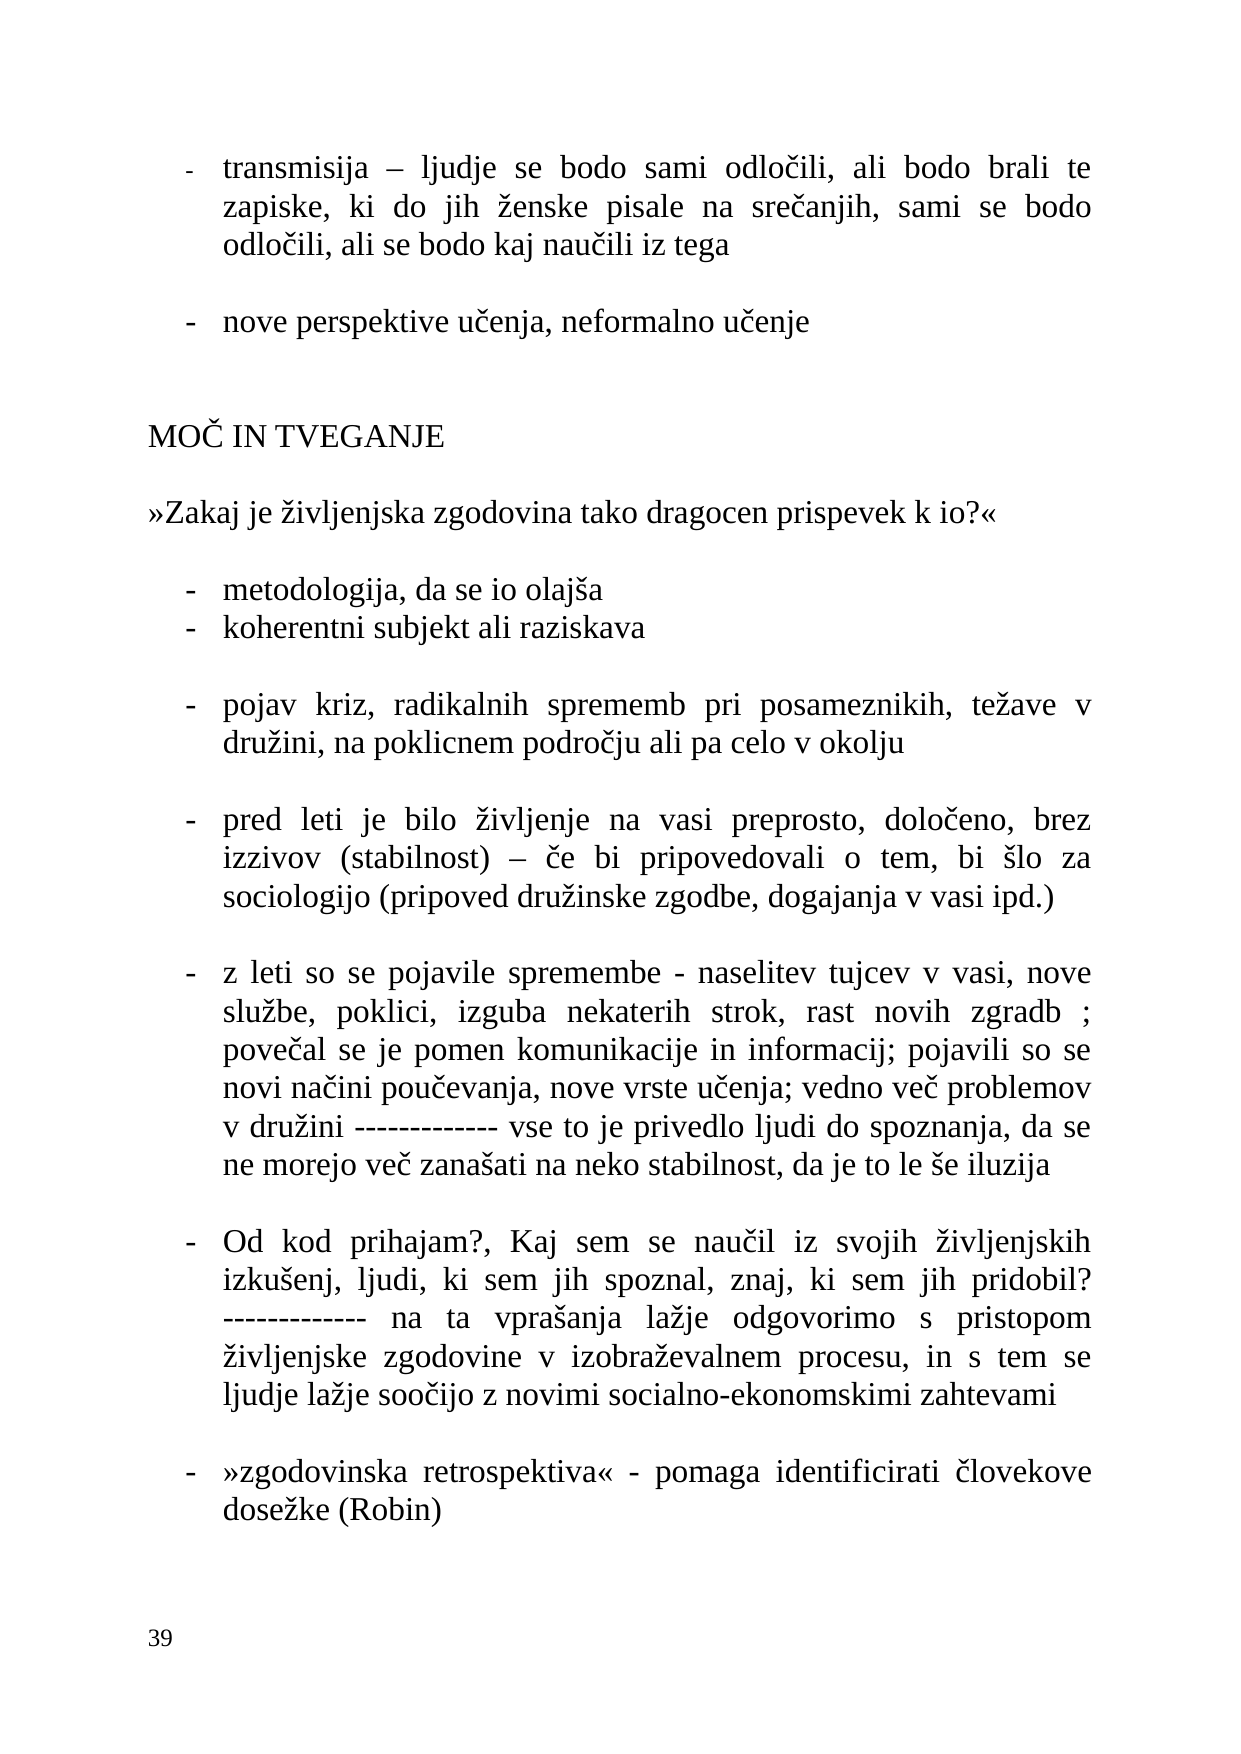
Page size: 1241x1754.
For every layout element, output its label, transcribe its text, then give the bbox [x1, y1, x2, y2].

text »Zakaj je življenjska zgodovina tako dragocen prispevek k io?« [148, 493, 1093, 531]
list pred leti je bilo življenje na vasi preprosto, določeno, brez izzivov (stabilnost) – če bi pripovedovali o tem, bi šlo za sociologijo (pripoved družinske zgodbe, dogajanja v vasi ipd.) [185, 799, 1093, 914]
text MOČ IN TVEGANJE [148, 416, 1093, 454]
list pojav kriz, radikalnih sprememb pri posameznikih, težave v družini, na poklicnem področju ali pa celo v okolju [185, 684, 1093, 761]
list transmisija – ljudje se bodo sami odločili, ali bodo brali te zapiske, ki do jih ženske pisale na srečanjih, sami se bodo odločili, ali se bodo kaj naučili iz tega [185, 148, 1093, 263]
list koherentni subjekt ali raziskava [185, 608, 1093, 646]
list metodologija, da se io olajša [185, 569, 1093, 608]
list Od kod prihajam?, Kaj sem se naučil iz svojih življenjskih izkušenj, ljudi, ki sem jih spoznal, znaj, ki sem jih pridobil? ------------- na ta vprašanja lažje odgovorimo s pristopom življenjske zgodovine v izobraževalnem procesu, in s tem se ljudje lažje soočijo z novimi socialno-ekonomskimi zahtevami [185, 1221, 1093, 1413]
list nove perspektive učenja, neformalno učenje [185, 301, 1093, 339]
list z leti so se pojavile spremembe - naselitev tujcev v vasi, nove službe, poklici, izguba nekaterih strok, rast novih zgradb ; povečal se je pomen komunikacije in informacij; pojavili so se novi načini poučevanja, nove vrste učenja; vedno več problemov v družini ------------- vse to je privedlo ljudi do spoznanja, da se ne morejo več zanašati na neko stabilnost, da je to le še iluzija [185, 953, 1093, 1183]
list »zgodovinska retrospektiva« - pomaga identificirati človekove dosežke (Robin) [185, 1451, 1093, 1528]
